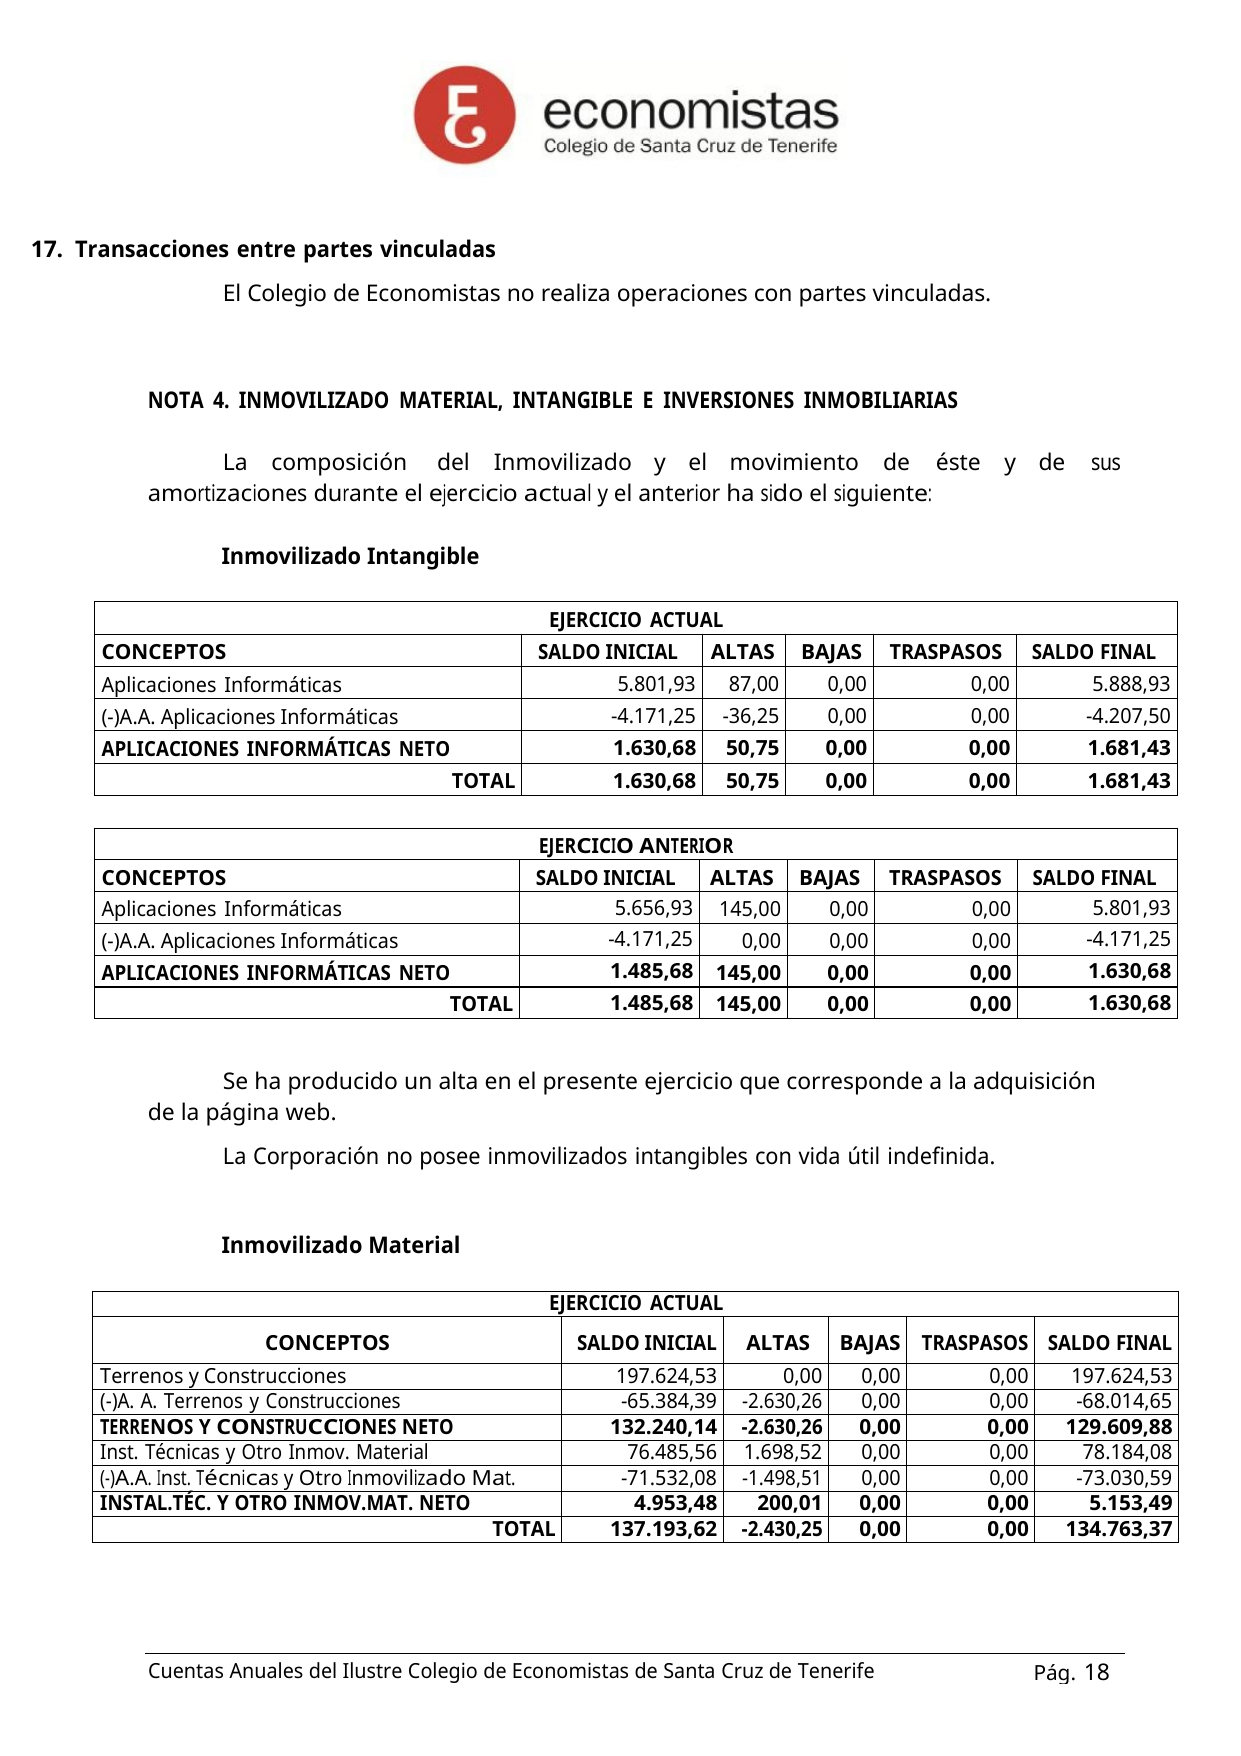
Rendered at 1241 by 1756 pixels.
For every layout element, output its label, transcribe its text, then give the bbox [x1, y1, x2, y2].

table_cell 145,00 [700, 988, 787, 1018]
table_cell 1.485,68 [520, 956, 699, 986]
table_cell 0,00 [829, 1364, 906, 1389]
table_cell 1.698,52 [724, 1441, 828, 1465]
table_cell -4.171,25 [520, 924, 699, 954]
table_cell 50,75 [703, 764, 785, 795]
table_header EJERCICIO ACTUAL [95, 602, 1177, 634]
table_cell 1.630,68 [1018, 956, 1177, 986]
text La composición del Inmovilizado y el movimiento de éste y de sus amortizaciones durante el ejercicio actual y el anterior ha sido el siguiente: [148, 446, 1123, 508]
table_cell 129.609,88 [1035, 1415, 1178, 1440]
table_cell -73.030,59 [1035, 1466, 1178, 1491]
table_cell 137.193,62 [562, 1517, 723, 1542]
table_cell 0,00 [829, 1390, 906, 1414]
table_cell 0,00 [829, 1441, 906, 1465]
table_cell TERRENOS Y CONSTRUCCIONES NETO [93, 1415, 561, 1440]
table_cell 5.801,93 [1018, 892, 1177, 923]
table_cell -71.532,08 [562, 1466, 723, 1491]
table_cell 0,00 [907, 1441, 1034, 1465]
table_cell SALDO FINAL [1035, 1317, 1178, 1363]
table_cell 0,00 [788, 892, 874, 923]
table_cell 0,00 [829, 1517, 906, 1542]
table_cell SALDO FINAL [1017, 635, 1177, 666]
table_cell 0,00 [788, 988, 874, 1018]
table_cell -2.630,26 [724, 1415, 828, 1440]
table_header EJERCICIO ANTERIOR [95, 829, 1177, 859]
table_cell 145,00 [700, 956, 787, 986]
table_cell 0,00 [907, 1492, 1034, 1516]
table_cell Inst. Técnicas y Otro Inmov. Material [93, 1441, 561, 1465]
table_cell 0,00 [907, 1517, 1034, 1542]
table_cell TOTAL [95, 764, 521, 795]
table_cell 132.240,14 [562, 1415, 723, 1440]
table_cell 0,00 [829, 1492, 906, 1516]
table_cell -4.171,25 [1018, 924, 1177, 954]
table_cell -1.498,51 [724, 1466, 828, 1491]
table_cell 0,00 [875, 924, 1017, 954]
table_cell -68.014,65 [1035, 1390, 1178, 1414]
table_cell 1.630,68 [1018, 988, 1177, 1018]
table_cell 1.681,43 [1017, 731, 1177, 763]
text La Corporación no posee inmovilizados intangibles con vida útil indefinida. [223, 1140, 1197, 1171]
table_cell 5.656,93 [520, 892, 699, 923]
table_cell BAJAS [786, 635, 873, 666]
subtitle Inmovilizado Material [221, 1229, 1197, 1260]
table_cell 0,00 [874, 731, 1016, 763]
subtitle Inmovilizado Intangible [221, 540, 1197, 571]
table_cell Aplicaciones Informáticas [95, 667, 521, 698]
table_cell APLICACIONES INFORMÁTICAS NETO [95, 956, 519, 986]
table_cell 50,75 [703, 731, 785, 763]
table_cell 145,00 [700, 892, 787, 923]
table_cell -4.171,25 [522, 699, 702, 730]
table_cell CONCEPTOS [93, 1317, 561, 1363]
table_cell 0,00 [907, 1364, 1034, 1389]
table_cell 0,00 [724, 1364, 828, 1389]
table_cell 0,00 [907, 1415, 1034, 1440]
table_cell 200,01 [724, 1492, 828, 1516]
table_cell APLICACIONES INFORMÁTICAS NETO [95, 731, 521, 763]
table_cell 197.624,53 [562, 1364, 723, 1389]
table_cell 1.630,68 [522, 731, 702, 763]
table_cell 0,00 [875, 892, 1017, 923]
table_cell (-)A. A. Terrenos y Construcciones [93, 1390, 561, 1414]
table_cell 0,00 [788, 956, 874, 986]
table_cell 0,00 [786, 699, 873, 730]
table_cell 0,00 [786, 667, 873, 698]
table_cell ALTAS [703, 635, 785, 666]
table_cell 0,00 [874, 764, 1016, 795]
table_cell 197.624,53 [1035, 1364, 1178, 1389]
table_cell -65.384,39 [562, 1390, 723, 1414]
table_cell 1.681,43 [1017, 764, 1177, 795]
table_cell 4.953,48 [562, 1492, 723, 1516]
table_cell -2.630,26 [724, 1390, 828, 1414]
table_cell 1.485,68 [520, 988, 699, 1018]
table_cell SALDO FINAL [1018, 860, 1177, 891]
table_cell TOTAL [95, 988, 519, 1018]
table_cell BAJAS [788, 860, 874, 891]
table_cell TRASPASOS [907, 1317, 1034, 1363]
table_cell 5.801,93 [522, 667, 702, 698]
table_cell ALTAS [724, 1317, 828, 1363]
table_cell SALDO INICIAL [562, 1317, 723, 1363]
table_cell 134.763,37 [1035, 1517, 1178, 1542]
table_cell 0,00 [786, 764, 873, 795]
table_cell 5.888,93 [1017, 667, 1177, 698]
table_cell ALTAS [700, 860, 787, 891]
table_cell 0,00 [874, 667, 1016, 698]
table_cell Aplicaciones Informáticas [95, 892, 519, 923]
table_cell 76.485,56 [562, 1441, 723, 1465]
table_cell SALDO INICIAL [520, 860, 699, 891]
table_cell 5.153,49 [1035, 1492, 1178, 1516]
table_cell -36,25 [703, 699, 785, 730]
table_cell 0,00 [788, 924, 874, 954]
table_cell CONCEPTOS [95, 635, 521, 666]
table_cell 0,00 [907, 1390, 1034, 1414]
table_cell 0,00 [874, 699, 1016, 730]
table_cell -2.430,25 [724, 1517, 828, 1542]
table_cell 0,00 [875, 988, 1017, 1018]
table_cell Terrenos y Construcciones [93, 1364, 561, 1389]
table_cell TOTAL [93, 1517, 561, 1542]
table_cell 87,00 [703, 667, 785, 698]
table_cell INSTAL.TÉC. Y OTRO INMOV.MAT. NETO [93, 1492, 561, 1516]
subtitle NOTA 4. INMOVILIZADO MATERIAL, INTANGIBLE E INVERSIONES INMOBILIARIAS [148, 384, 1197, 416]
table_cell 78.184,08 [1035, 1441, 1178, 1465]
table_cell TRASPASOS [874, 635, 1016, 666]
table_cell BAJAS [829, 1317, 906, 1363]
table_cell (-)A.A. Aplicaciones Informáticas [95, 924, 519, 954]
table_cell 0,00 [700, 924, 787, 954]
table_cell SALDO INICIAL [522, 635, 702, 666]
table_cell TRASPASOS [875, 860, 1017, 891]
list Transacciones entre partes vinculadas [31, 233, 1197, 264]
table_cell -4.207,50 [1017, 699, 1177, 730]
table_cell 0,00 [907, 1466, 1034, 1491]
text Se ha producido un alta en el presente ejercicio que corresponde a la adquisición de la página web. [148, 1065, 1124, 1127]
table_header EJERCICIO ACTUAL [93, 1292, 1178, 1316]
table_cell 0,00 [829, 1466, 906, 1491]
table_cell (-)A.A. Inst. Técnicas y Otro Inmovilizado Mat. [93, 1466, 561, 1491]
text El Colegio de Economistas no realiza operaciones con partes vinculadas. [223, 277, 1197, 308]
table_cell 0,00 [829, 1415, 906, 1440]
table_cell CONCEPTOS [95, 860, 519, 891]
table_cell 1.630,68 [522, 764, 702, 795]
table_cell 0,00 [786, 731, 873, 763]
table_cell (-)A.A. Aplicaciones Informáticas [95, 699, 521, 730]
table_cell 0,00 [875, 956, 1017, 986]
